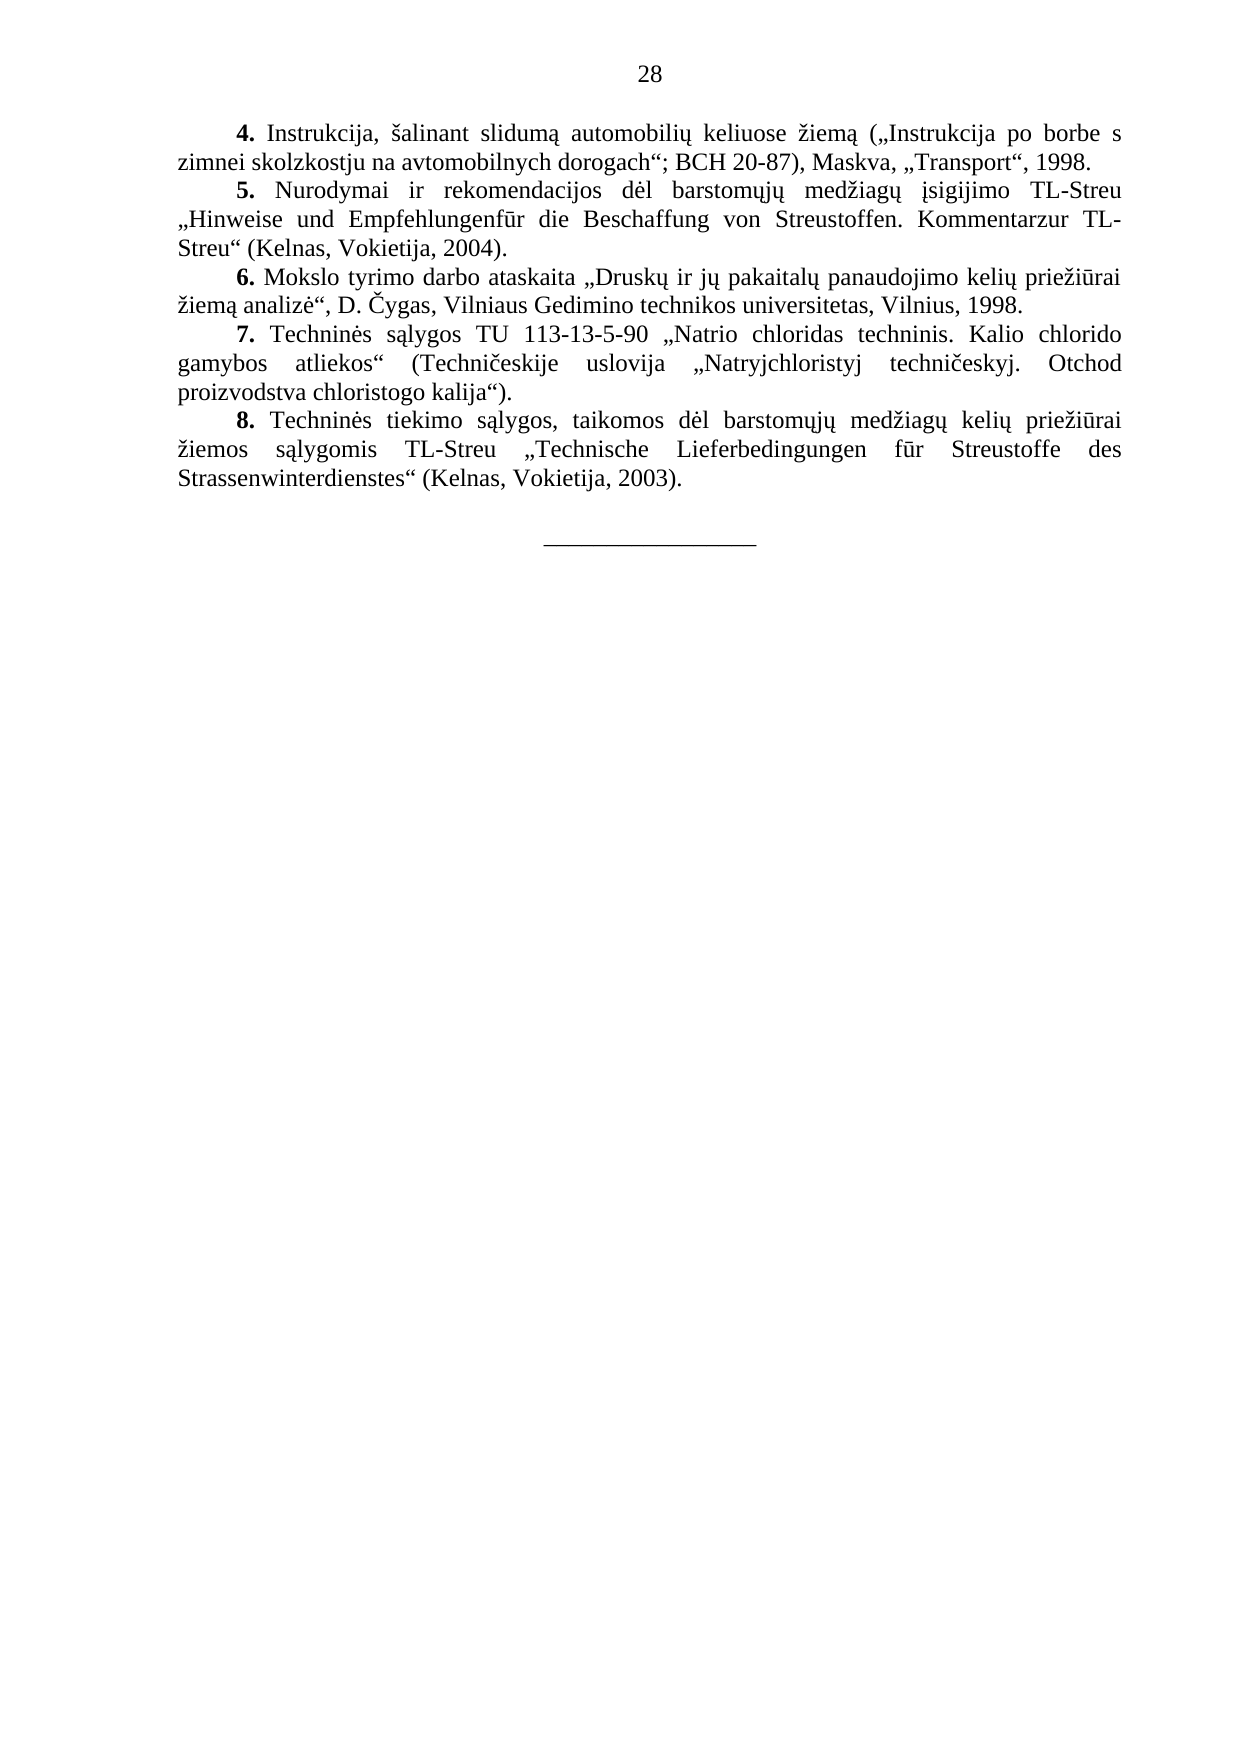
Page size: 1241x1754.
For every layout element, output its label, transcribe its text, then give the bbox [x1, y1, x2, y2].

text 4. Instrukcija, šalinant slidumą automobilių keliuose žiemą („Instrukcija po borbe s zimnei skolzkostju na avtomobilnych dorogach“; BCH 20-87), Maskva, „Transport“, 1998. [177, 118, 1122, 176]
text _________________ [177, 521, 1122, 549]
text 5. Nurodymai ir rekomendacijos dėl barstomųjų medžiagų įsigijimo TL-Streu „Hinweise und Empfehlungenfūr die Beschaffung von Streustoffen. Kommentarzur TL-Streu“ (Kelnas, Vokietija, 2004). [177, 176, 1122, 262]
text 7. Techninės sąlygos TU 113-13-5-90 „Natrio chloridas techninis. Kalio chlorido gamybos atliekos“ (Techničeskije uslovija „Natryjchloristyj techničeskyj. Otchod proizvodstva chloristogo kalija“). [177, 319, 1122, 406]
text 6. Mokslo tyrimo darbo ataskaita „Druskų ir jų pakaitalų panaudojimo kelių priežiūrai žiemą analizė“, D. Čygas, Vilniaus Gedimino technikos universitetas, Vilnius, 1998. [177, 262, 1122, 319]
text 8. Techninės tiekimo sąlygos, taikomos dėl barstomųjų medžiagų kelių priežiūrai žiemos sąlygomis TL-Streu „Technische Lieferbedingungen fūr Streustoffe des Strassenwinterdienstes“ (Kelnas, Vokietija, 2003). [177, 406, 1122, 492]
